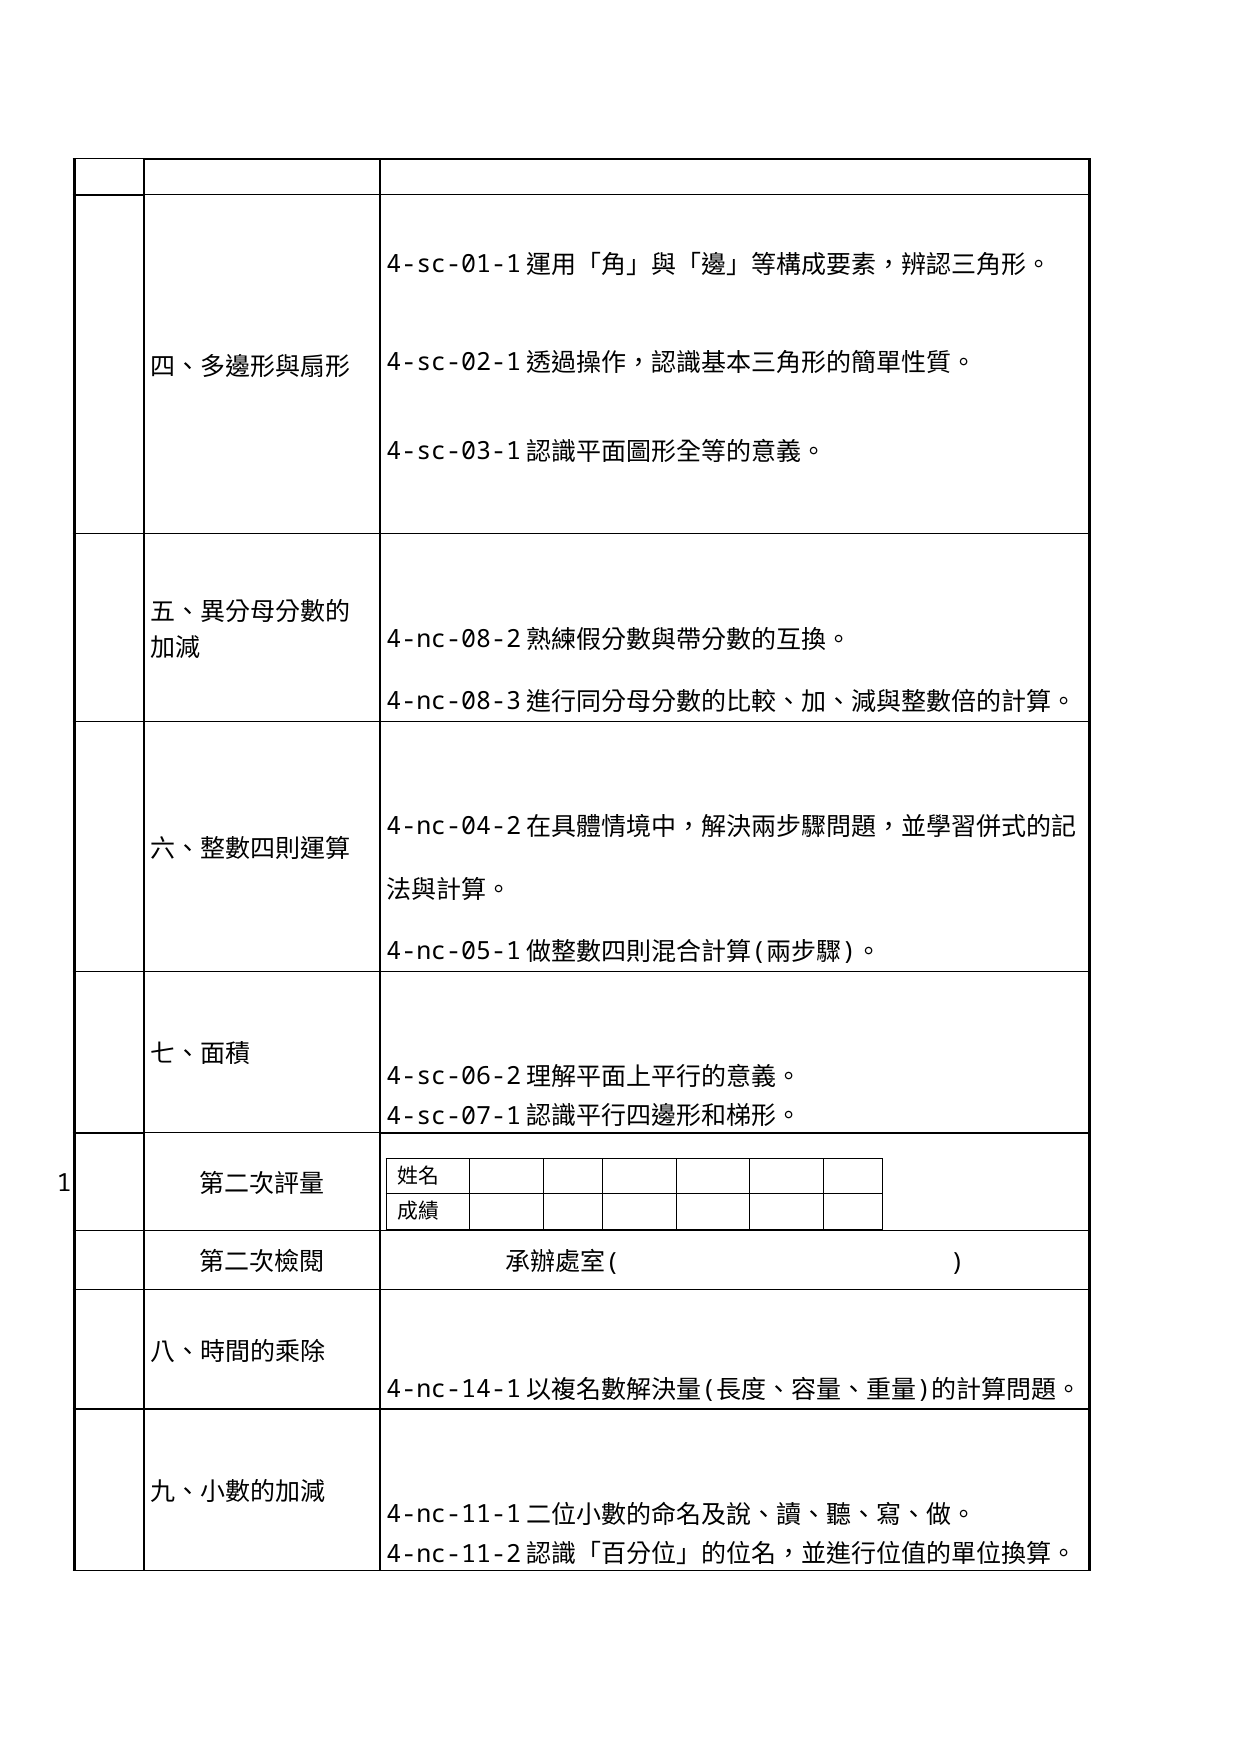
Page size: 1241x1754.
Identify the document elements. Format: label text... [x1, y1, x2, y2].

table_header [603, 1159, 676, 1193]
table_cell 4-nc-14-1以複名數解決量(長度、容量、重量)的計算問題。 [381, 1290, 1088, 1408]
table_cell [76, 159, 143, 194]
table_cell [76, 972, 143, 1132]
table_cell [76, 1231, 143, 1289]
table_cell [603, 1194, 676, 1228]
table_cell [677, 1194, 749, 1228]
table_cell [145, 160, 379, 194]
table_cell [544, 1194, 602, 1228]
table_cell [824, 1194, 882, 1228]
table_cell 4-sc-01-1運用「角」與「邊」等構成要素，辨認三角形。 4-sc-02-1透過操作，認識基本三角形的簡單性質。 4-sc-03-1認識平面圖形全等的意義。 [381, 195, 1088, 533]
table_cell 六、整數四則運算 [145, 722, 379, 971]
table_cell [76, 722, 143, 971]
table_cell [76, 1410, 143, 1569]
table_header 姓名 [387, 1159, 469, 1193]
table_cell 九、小數的加減 [145, 1410, 379, 1569]
table_header [470, 1159, 543, 1193]
table_header [544, 1159, 602, 1193]
table_cell 四、多邊形與扇形 [145, 195, 379, 533]
table_cell 4-nc-08-2熟練假分數與帶分數的互換。 4-nc-08-3進行同分母分數的比較、加、減與整數倍的計算。 [381, 534, 1088, 721]
table_cell 承辦處室( ) [381, 1231, 1088, 1289]
table_cell [381, 1134, 1088, 1229]
table_cell [76, 534, 143, 721]
table_cell [750, 1194, 823, 1228]
table_cell 八、時間的乘除 [145, 1290, 379, 1408]
table_cell 五、異分母分數的加減 [145, 534, 379, 721]
table_cell 4-sc-06-2理解平面上平行的意義。 4-sc-07-1認識平行四邊形和梯形。 [381, 972, 1088, 1132]
table_cell 1 [76, 1134, 143, 1229]
table_cell 第二次檢閱 [145, 1231, 379, 1289]
table_cell [381, 160, 1088, 194]
table_cell 成績 [387, 1194, 469, 1228]
table_cell 七、面積 [145, 972, 379, 1132]
table_header [750, 1159, 823, 1193]
table_cell [76, 196, 143, 533]
table_cell [470, 1194, 543, 1228]
table_cell [76, 1290, 143, 1408]
table_header [677, 1159, 749, 1193]
table_header [824, 1159, 882, 1193]
table_cell 4-nc-04-2在具體情境中，解決兩步驟問題，並學習併式的記法與計算。 4-nc-05-1做整數四則混合計算(兩步驟)。 [381, 722, 1088, 971]
table_cell 第二次評量 [145, 1133, 379, 1229]
table_cell 4-nc-11-1二位小數的命名及說、讀、聽、寫、做。 4-nc-11-2認識「百分位」的位名，並進行位值的單位換算。 [381, 1410, 1088, 1569]
